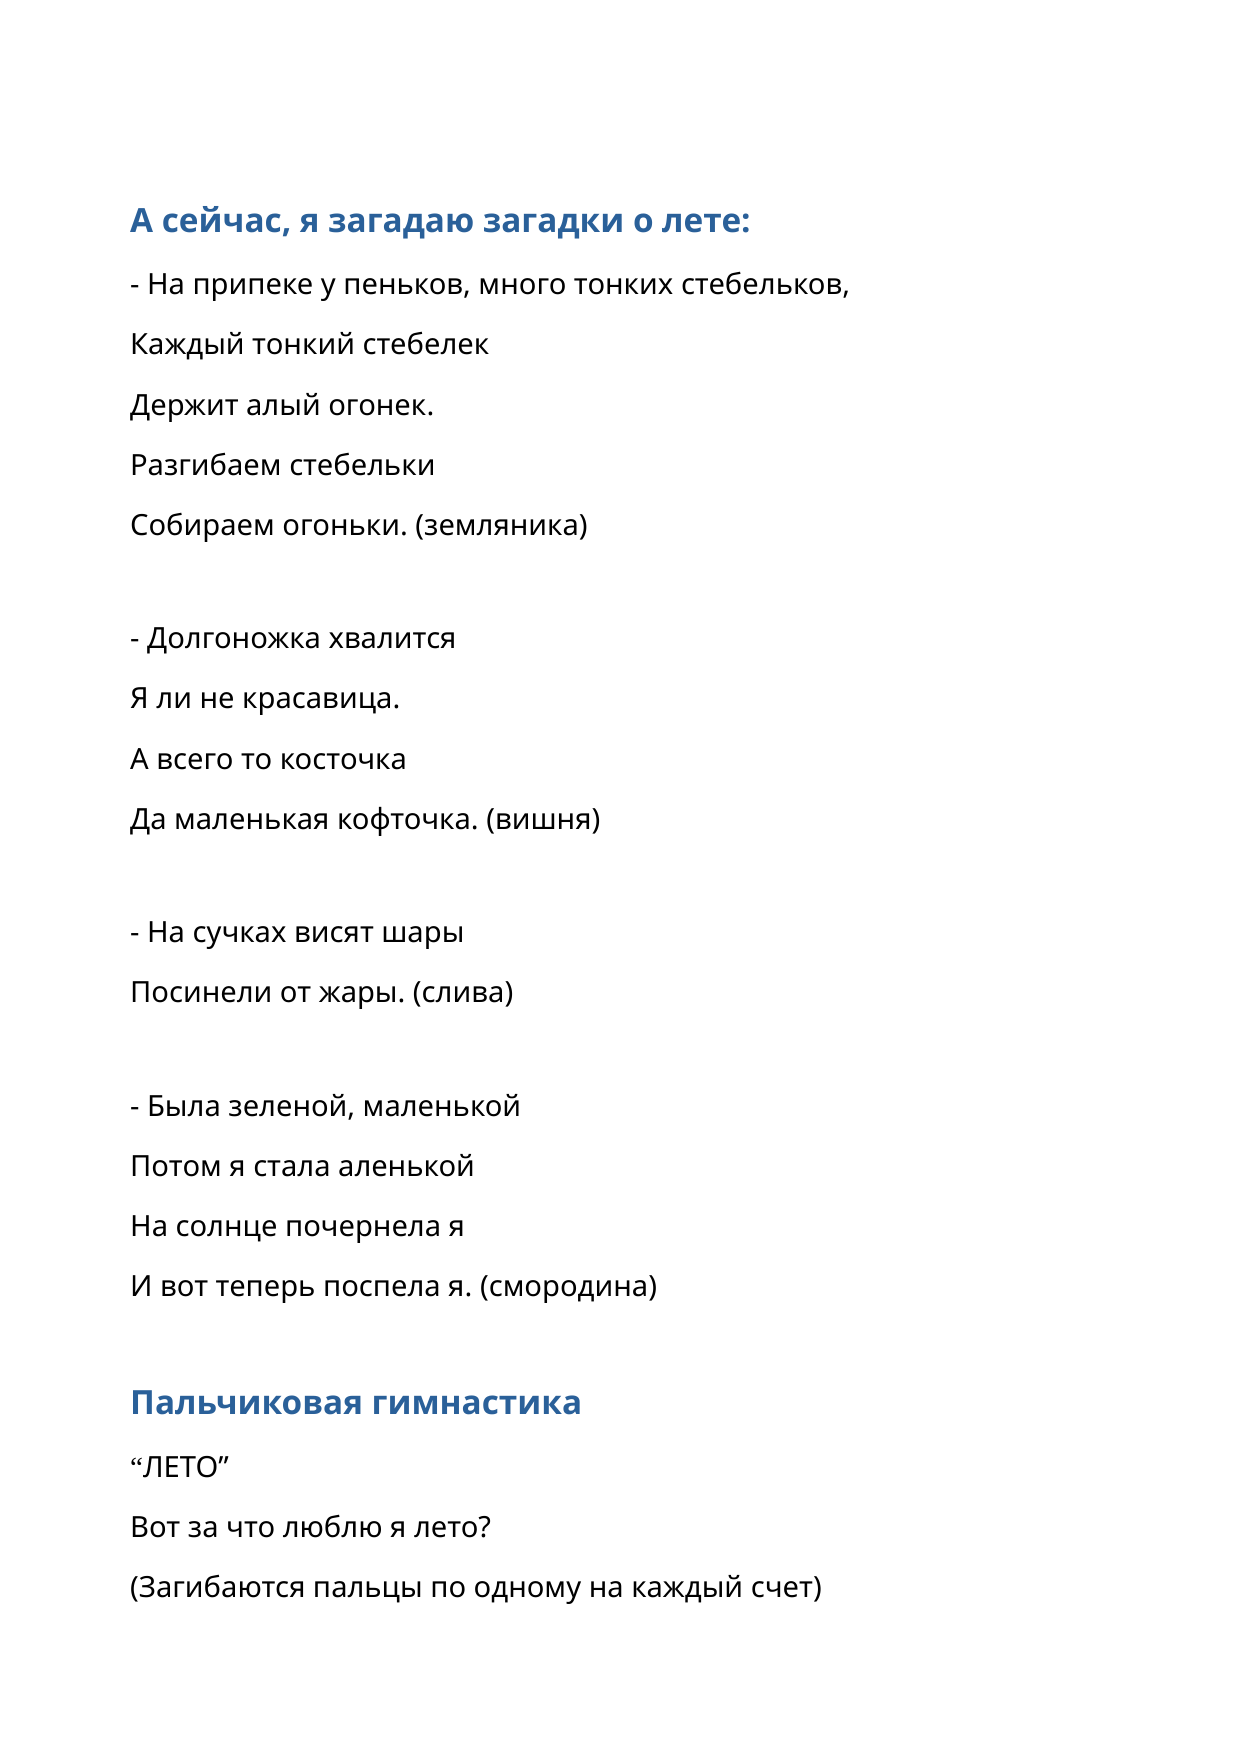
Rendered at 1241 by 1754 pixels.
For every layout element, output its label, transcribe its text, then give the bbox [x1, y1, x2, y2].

text А сейчас, я загадаю загадки о лете: [130, 197, 1110, 242]
text Разгибаем стебельки [130, 444, 1110, 484]
text Да маленькая кофточка. (вишня) [130, 798, 1110, 838]
text Каждый тонкий стебелек [130, 324, 1110, 363]
text Я ли не красавица. [130, 678, 1110, 717]
text На солнце почернела я [130, 1206, 1110, 1245]
text - На припеке у пеньков, много тонких стебельков, [130, 263, 1110, 303]
text “ЛЕТО” [130, 1446, 1110, 1486]
text Потом я стала аленькой [130, 1145, 1110, 1185]
text - Долгоножка хвалится [130, 618, 1110, 657]
text Пальчиковая гимнастика [130, 1379, 1110, 1424]
text - На сучках висят шары [130, 912, 1110, 951]
text И вот теперь поспела я. (смородина) [130, 1266, 1110, 1305]
text - Была зеленой, маленькой [130, 1085, 1110, 1125]
text А всего то косточка [130, 738, 1110, 778]
text Держит алый огонек. [130, 384, 1110, 423]
text Собираем огоньки. (земляника) [130, 504, 1110, 544]
text Посинели от жары. (слива) [130, 972, 1110, 1011]
text (Загибаются пальцы по одному на каждый счет) [130, 1566, 1110, 1606]
text Вот за что люблю я лето? [130, 1506, 1110, 1546]
